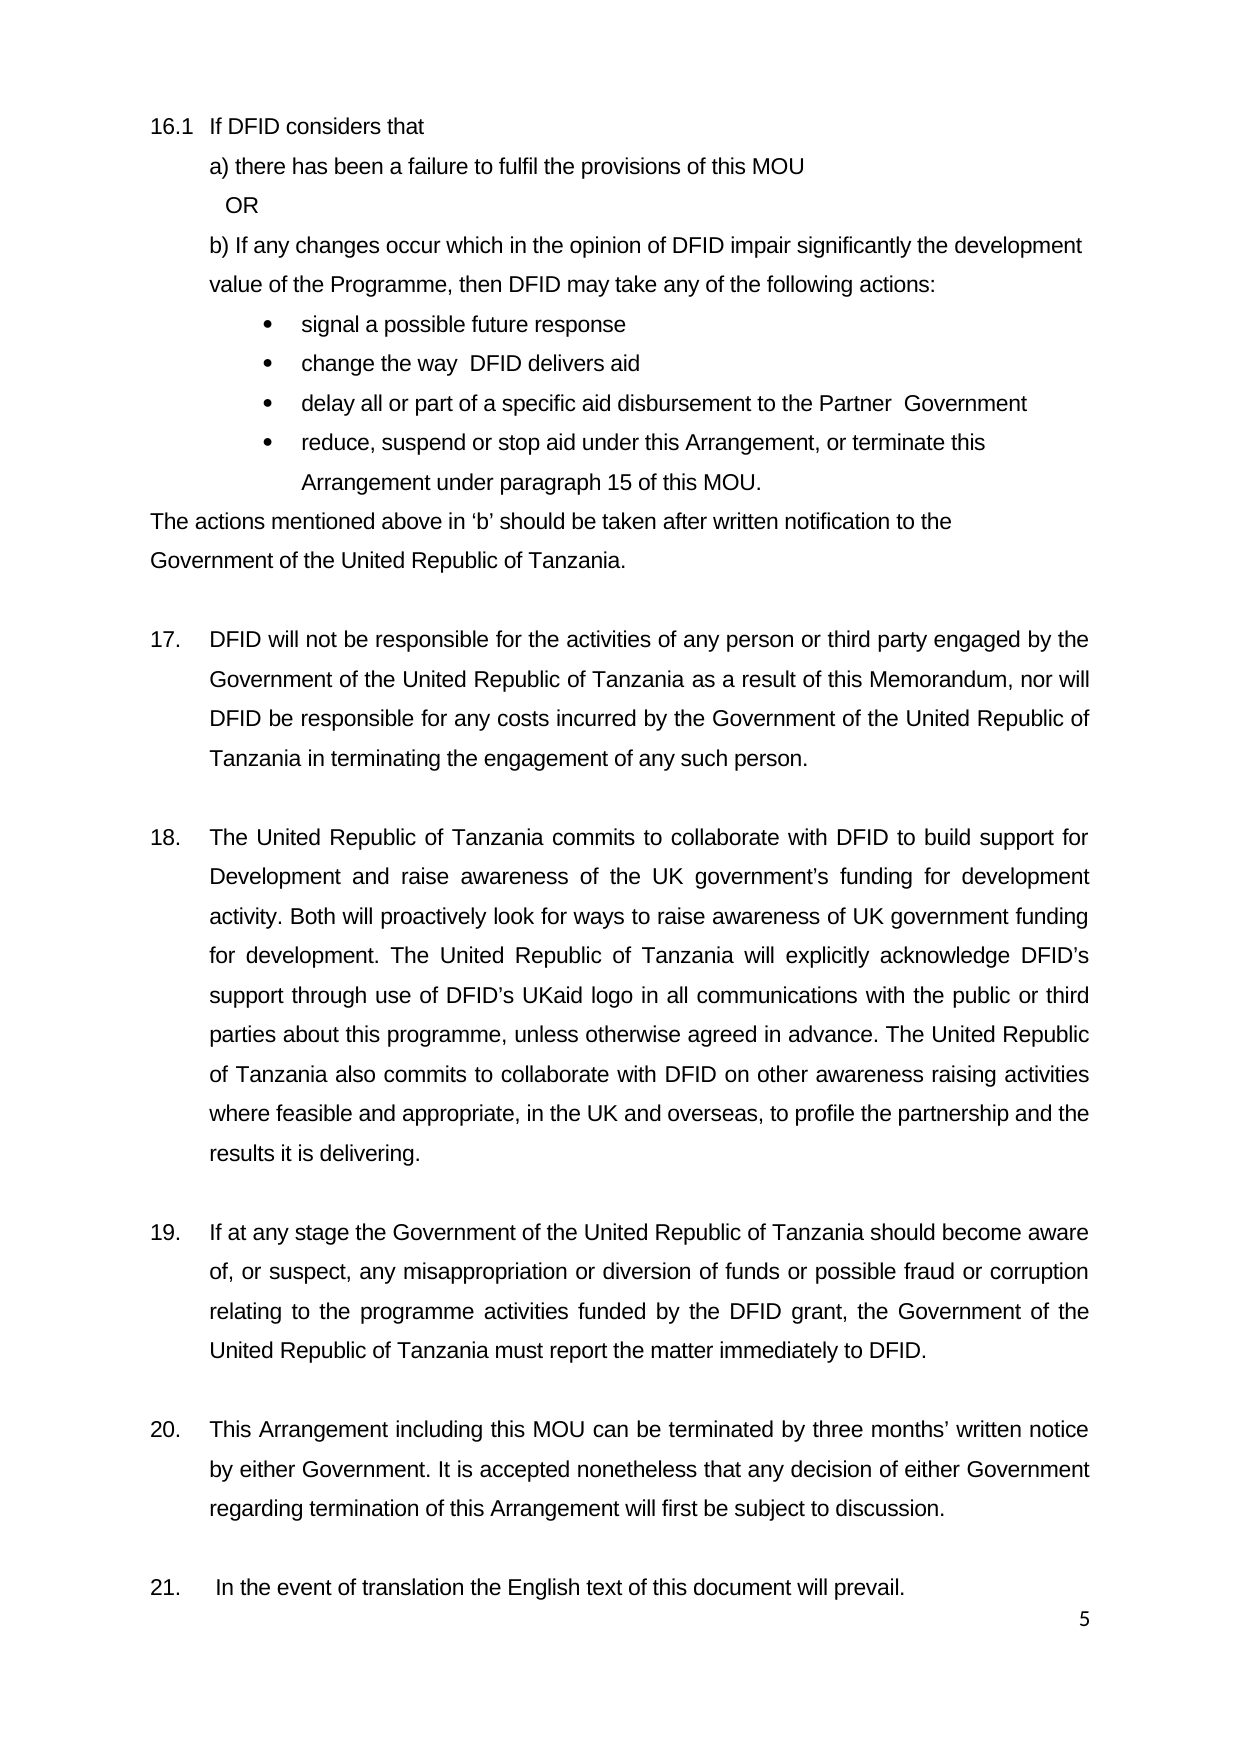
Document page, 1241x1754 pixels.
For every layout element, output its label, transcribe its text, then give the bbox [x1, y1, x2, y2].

text 21. In the event of translation the English text of this document will prevail. [150, 1574, 1090, 1600]
text 17. DFID will not be responsible for the activities of any person or third party engaged by the Government of the United Republic of Tanzania as a result of this Memorandum, nor will DFID be responsible for any costs incurred by the Government of the United Republic of Tanzania in terminating the engagement of any such person. [150, 626, 1090, 771]
text 18. The United Republic of Tanzania commits to collaborate with DFID to build support for Development and raise awareness of the UK government’s funding for development activity. Both will proactively look for ways to raise awareness of UK government funding for development. The United Republic of Tanzania will explicitly acknowledge DFID’s support through use of DFID’s UKaid logo in all communications with the public or third parties about this programme, unless otherwise agreed in advance. The United Republic of Tanzania also commits to collaborate with DFID on other awareness raising activities where feasible and appropriate, in the UK and overseas, to profile the partnership and the results it is delivering. [150, 824, 1090, 1166]
text The actions mentioned above in ‘b’ should be taken after written notification to the [150, 508, 1090, 534]
text a) there has been a failure to fulfil the provisions of this MOU [150, 153, 1090, 179]
list reduce, suspend or stop aid under this Arrangement, or terminate this Arrangement under paragraph 15 of this MOU. [264, 429, 1090, 495]
text b) If any changes occur which in the opinion of DFID impair significantly the development value of the Programme, then DFID may take any of the following actions: [209, 232, 1090, 297]
text OR [150, 192, 1090, 218]
list change the way DFID delivers aid [264, 350, 1090, 376]
list signal a possible future response [264, 311, 1090, 337]
text 19. If at any stage the Government of the United Republic of Tanzania should become aware of, or suspect, any misappropriation or diversion of funds or possible fraud or corruption relating to the programme activities funded by the DFID grant, the Government of the United Republic of Tanzania must report the matter immediately to DFID. [150, 1219, 1090, 1363]
text 20. This Arrangement including this MOU can be terminated by three months’ written notice by either Government. It is accepted nonetheless that any decision of either Government regarding termination of this Arrangement will first be subject to discussion. [150, 1416, 1090, 1521]
text Government of the United Republic of Tanzania. [150, 547, 1090, 574]
text 16.1 If DFID considers that [150, 113, 1090, 139]
list delay all or part of a specific aid disbursement to the Partner Government [264, 389, 1090, 416]
